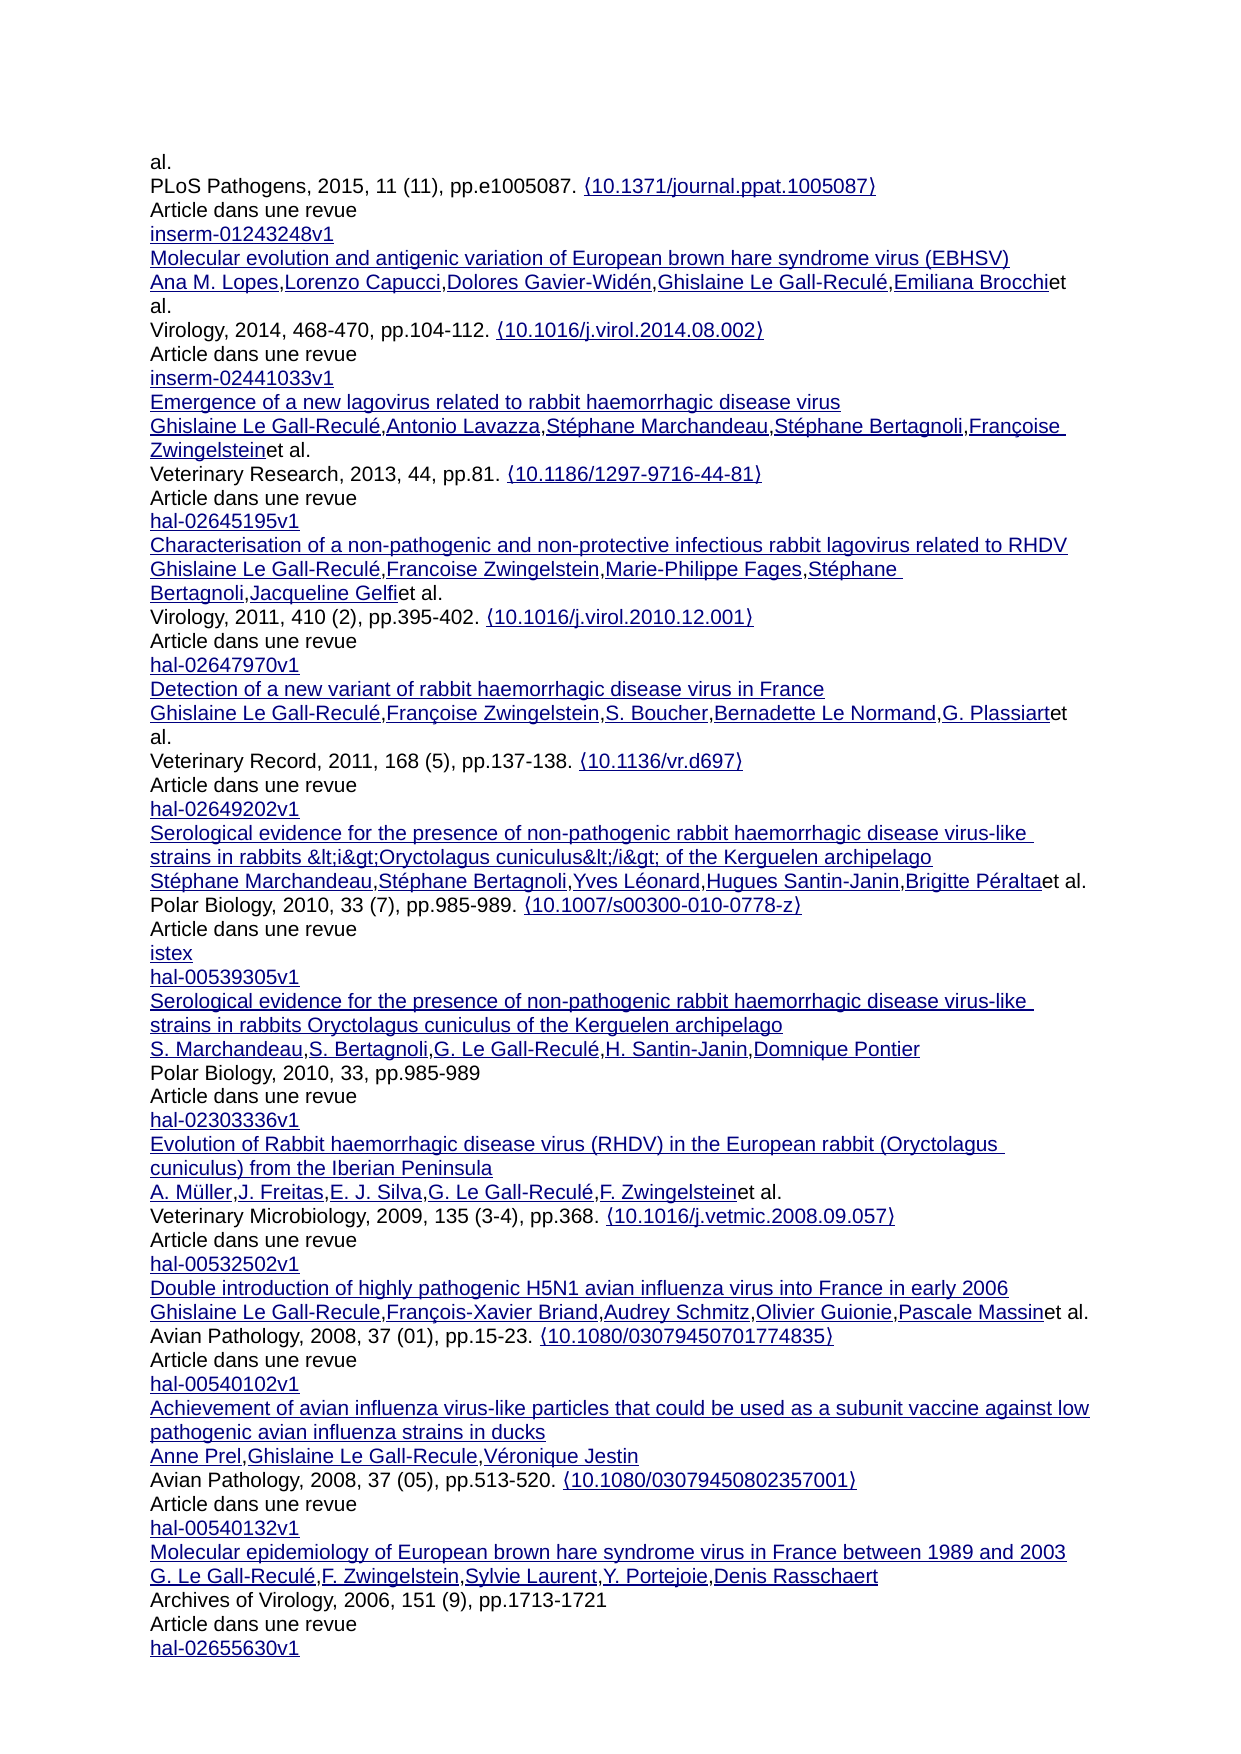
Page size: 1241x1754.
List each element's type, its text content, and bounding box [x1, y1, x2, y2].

table_cell Characterisation of a non-pathogenic and non-protective infectious rabbit lagovirus related to RHDV Ghislaine Le Gall-Reculé,Francoise Zwingelstein,Marie-Philippe Fages,Stéphane Bertagnoli,Jacqueline Gelfiet al. Virology, 2011, 410 (2), pp.395-402. ⟨10.1016/j.virol.2010.12.001⟩ Article dans une revue hal-02647970v1 [150, 533, 1090, 677]
table_cell Detection of a new variant of rabbit haemorrhagic disease virus in France Ghislaine Le Gall-Reculé,Françoise Zwingelstein,S. Boucher,Bernadette Le Normand,G. Plassiartet al. Veterinary Record, 2011, 168 (5), pp.137-138. ⟨10.1136/vr.d697⟩ Article dans une revue hal-02649202v1 [150, 677, 1090, 821]
table_cell Serological evidence for the presence of non-pathogenic rabbit haemorrhagic disease virus-like strains in rabbits Oryctolagus cuniculus of the Kerguelen archipelago S. Marchandeau,S. Bertagnoli,G. Le Gall-Reculé,H. Santin-Janin,Domnique Pontier Polar Biology, 2010, 33, pp.985-989 Article dans une revue hal-02303336v1 [150, 989, 1090, 1132]
table_cell al. PLoS Pathogens, 2015, 11 (11), pp.e1005087. ⟨10.1371/journal.ppat.1005087⟩ Article dans une revue inserm-01243248v1 [150, 150, 1090, 246]
table_cell Evolution of Rabbit haemorrhagic disease virus (RHDV) in the European rabbit (Oryctolagus cuniculus) from the Iberian Peninsula A. Müller,J. Freitas,E. J. Silva,G. Le Gall-Reculé,F. Zwingelsteinet al. Veterinary Microbiology, 2009, 135 (3-4), pp.368. ⟨10.1016/j.vetmic.2008.09.057⟩ Article dans une revue hal-00532502v1 [150, 1132, 1090, 1276]
table_cell pathogenic avian influenza strains in ducks Anne Prel,Ghislaine Le Gall-Recule,Véronique Jestin Avian Pathology, 2008, 37 (05), pp.513-520. ⟨10.1080/03079450802357001⟩ Article dans une revue hal-00540132v1 [150, 1418, 1090, 1539]
table_cell Serological evidence for the presence of non-pathogenic rabbit haemorrhagic disease virus-like strains in rabbits &lt;i&gt;Oryctolagus cuniculus&lt;/i&gt; of the Kerguelen archipelago Stéphane Marchandeau,Stéphane Bertagnoli,Yves Léonard,Hugues Santin-Janin,Brigitte Péraltaet al. Polar Biology, 2010, 33 (7), pp.985-989. ⟨10.1007/s00300-010-0778-z⟩ Article dans une revue istex hal-00539305v1 [150, 821, 1090, 988]
table_cell Double introduction of highly pathogenic H5N1 avian influenza virus into France in early 2006 Ghislaine Le Gall-Recule,François-Xavier Briand,Audrey Schmitz,Olivier Guionie,Pascale Massinet al. Avian Pathology, 2008, 37 (01), pp.15-23. ⟨10.1080/03079450701774835⟩ Article dans une revue hal-00540102v1 [150, 1276, 1090, 1396]
table_cell Molecular evolution and antigenic variation of European brown hare syndrome virus (EBHSV) Ana M. Lopes,Lorenzo Capucci,Dolores Gavier-Widén,Ghislaine Le Gall-Reculé,Emiliana Brocchiet al. Virology, 2014, 468-470, pp.104-112. ⟨10.1016/j.virol.2014.08.002⟩ Article dans une revue inserm-02441033v1 [150, 246, 1090, 389]
table_cell Molecular epidemiology of European brown hare syndrome virus in France between 1989 and 2003 G. Le Gall-Reculé,F. Zwingelstein,Sylvie Laurent,Y. Portejoie,Denis Rasschaert Archives of Virology, 2006, 151 (9), pp.1713-1721 Article dans une revue hal-02655630v1 [150, 1540, 1090, 1659]
table_cell Emergence of a new lagovirus related to rabbit haemorrhagic disease virus Ghislaine Le Gall-Reculé,Antonio Lavazza,Stéphane Marchandeau,Stéphane Bertagnoli,Françoise Zwingelsteinet al. Veterinary Research, 2013, 44, pp.81. ⟨10.1186/1297-9716-44-81⟩ Article dans une revue hal-02645195v1 [150, 390, 1090, 533]
table_cell Achievement of avian influenza virus-like particles that could be used as a subunit vaccine against low [150, 1396, 1090, 1417]
